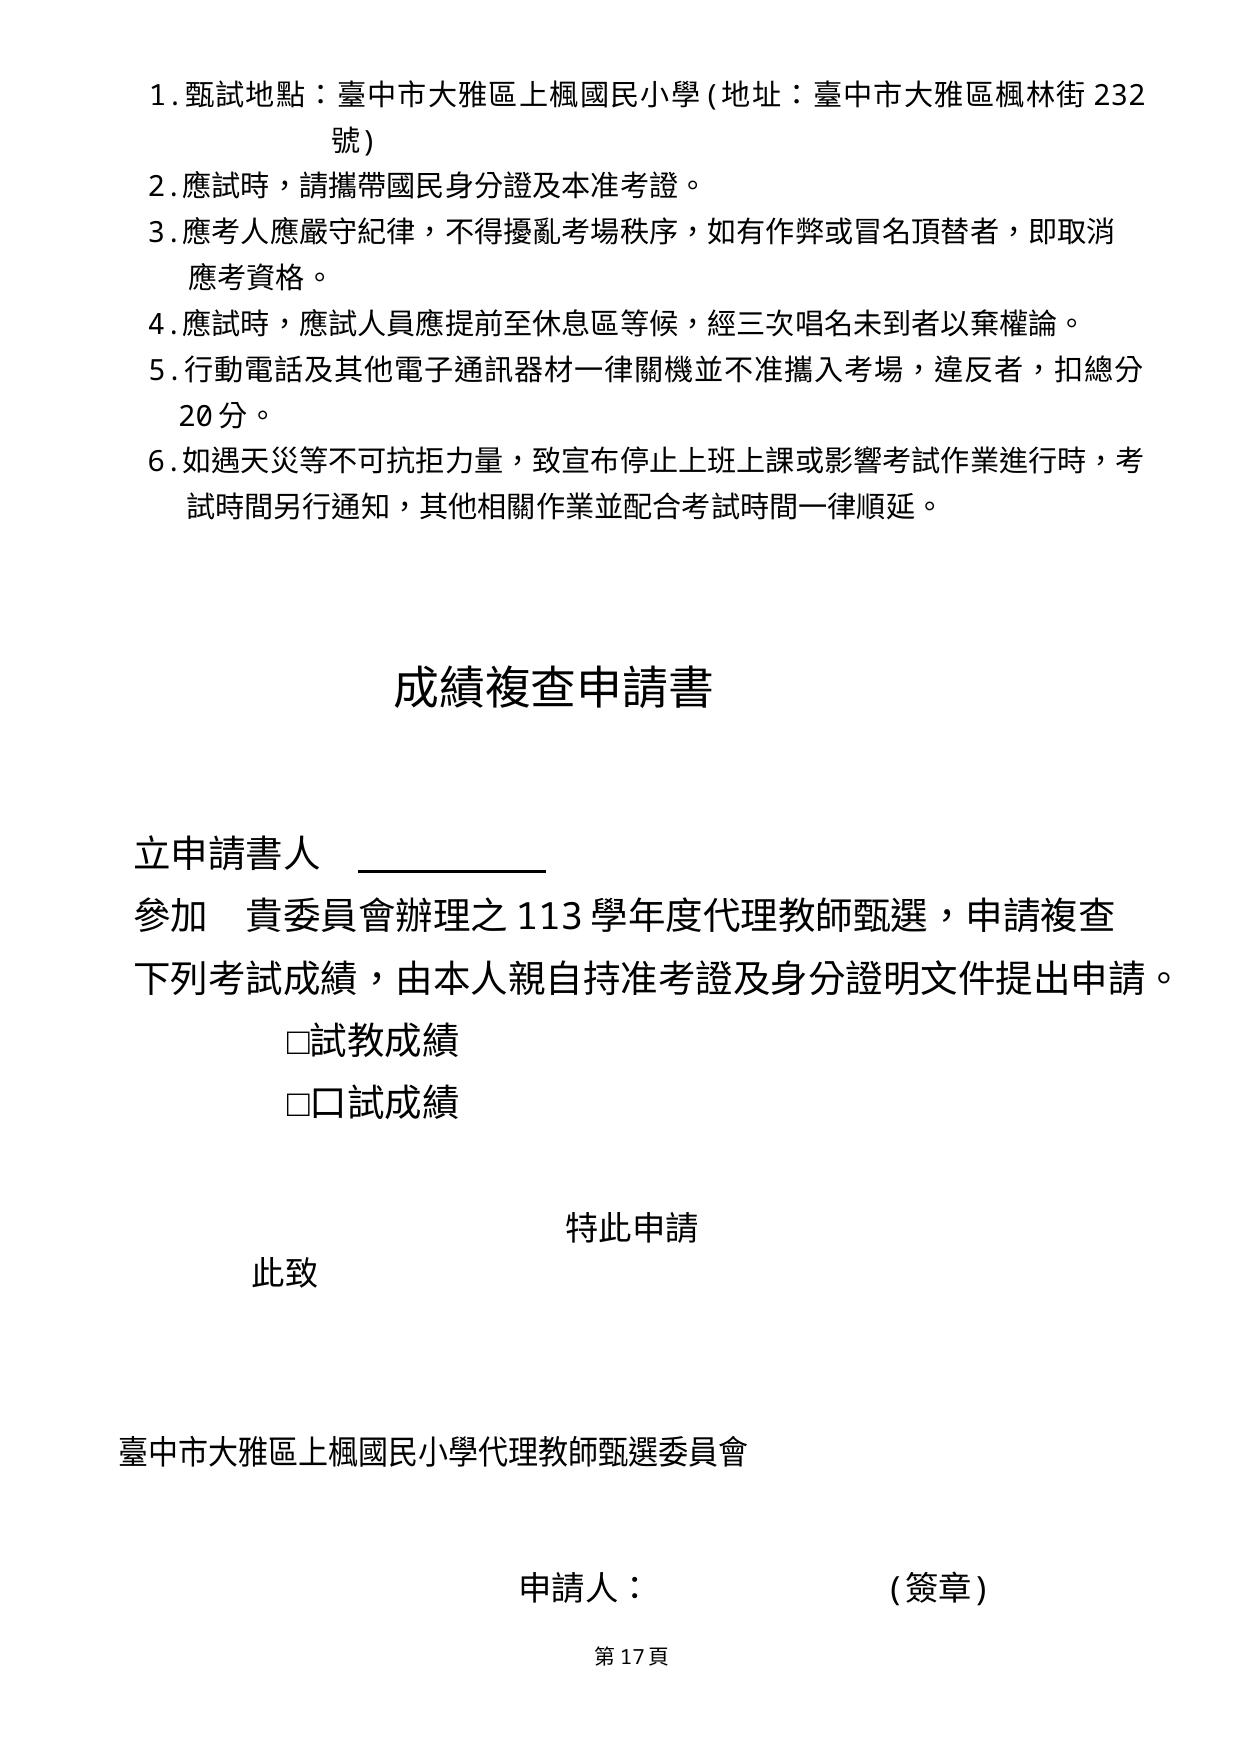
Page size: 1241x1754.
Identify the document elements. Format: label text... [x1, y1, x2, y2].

text 立申請書人 [133, 809, 1146, 871]
text 4.應試時，應試人員應提前至休息區等候，經三次唱名未到者以棄權論。 [118, 298, 1146, 343]
text 3.應考人應嚴守紀律，不得擾亂考場秩序，如有作弊或冒名頂替者，即取消 [118, 206, 1146, 252]
text 參加 貴委員會辦理之113學年度代理教師甄選，申請複查下列考試成績，由本人親自持准考證及身分證明文件提出申請。 [133, 871, 1146, 996]
text 特此申請 [118, 1184, 1146, 1246]
text 2.應試時，請攜帶國民身分證及本准考證。 [118, 160, 1146, 206]
text □口試成績 [118, 1059, 1146, 1121]
text 5.行動電話及其他電子通訊器材一律關機並不准攜入考場，違反者，扣總分20分。 [118, 343, 1146, 435]
text 應考資格。 [118, 252, 1146, 298]
text 6.如遇天災等不可抗拒力量，致宣布停止上班上課或影響考試作業進行時，考試時間另行通知，其他相關作業並配合考試時間一律順延。 [118, 435, 1146, 527]
text 成績複查申請書 [118, 652, 1146, 718]
text 申請人： (簽章) [118, 1562, 1146, 1610]
text 此致 [118, 1246, 1146, 1295]
text □試教成績 [118, 996, 1146, 1059]
text 1.甄試地點：臺中市大雅區上楓國民小學(地址：臺中市大雅區楓林街232號) [118, 68, 1146, 160]
text 臺中市大雅區上楓國民小學代理教師甄選委員會 [118, 1408, 1146, 1471]
